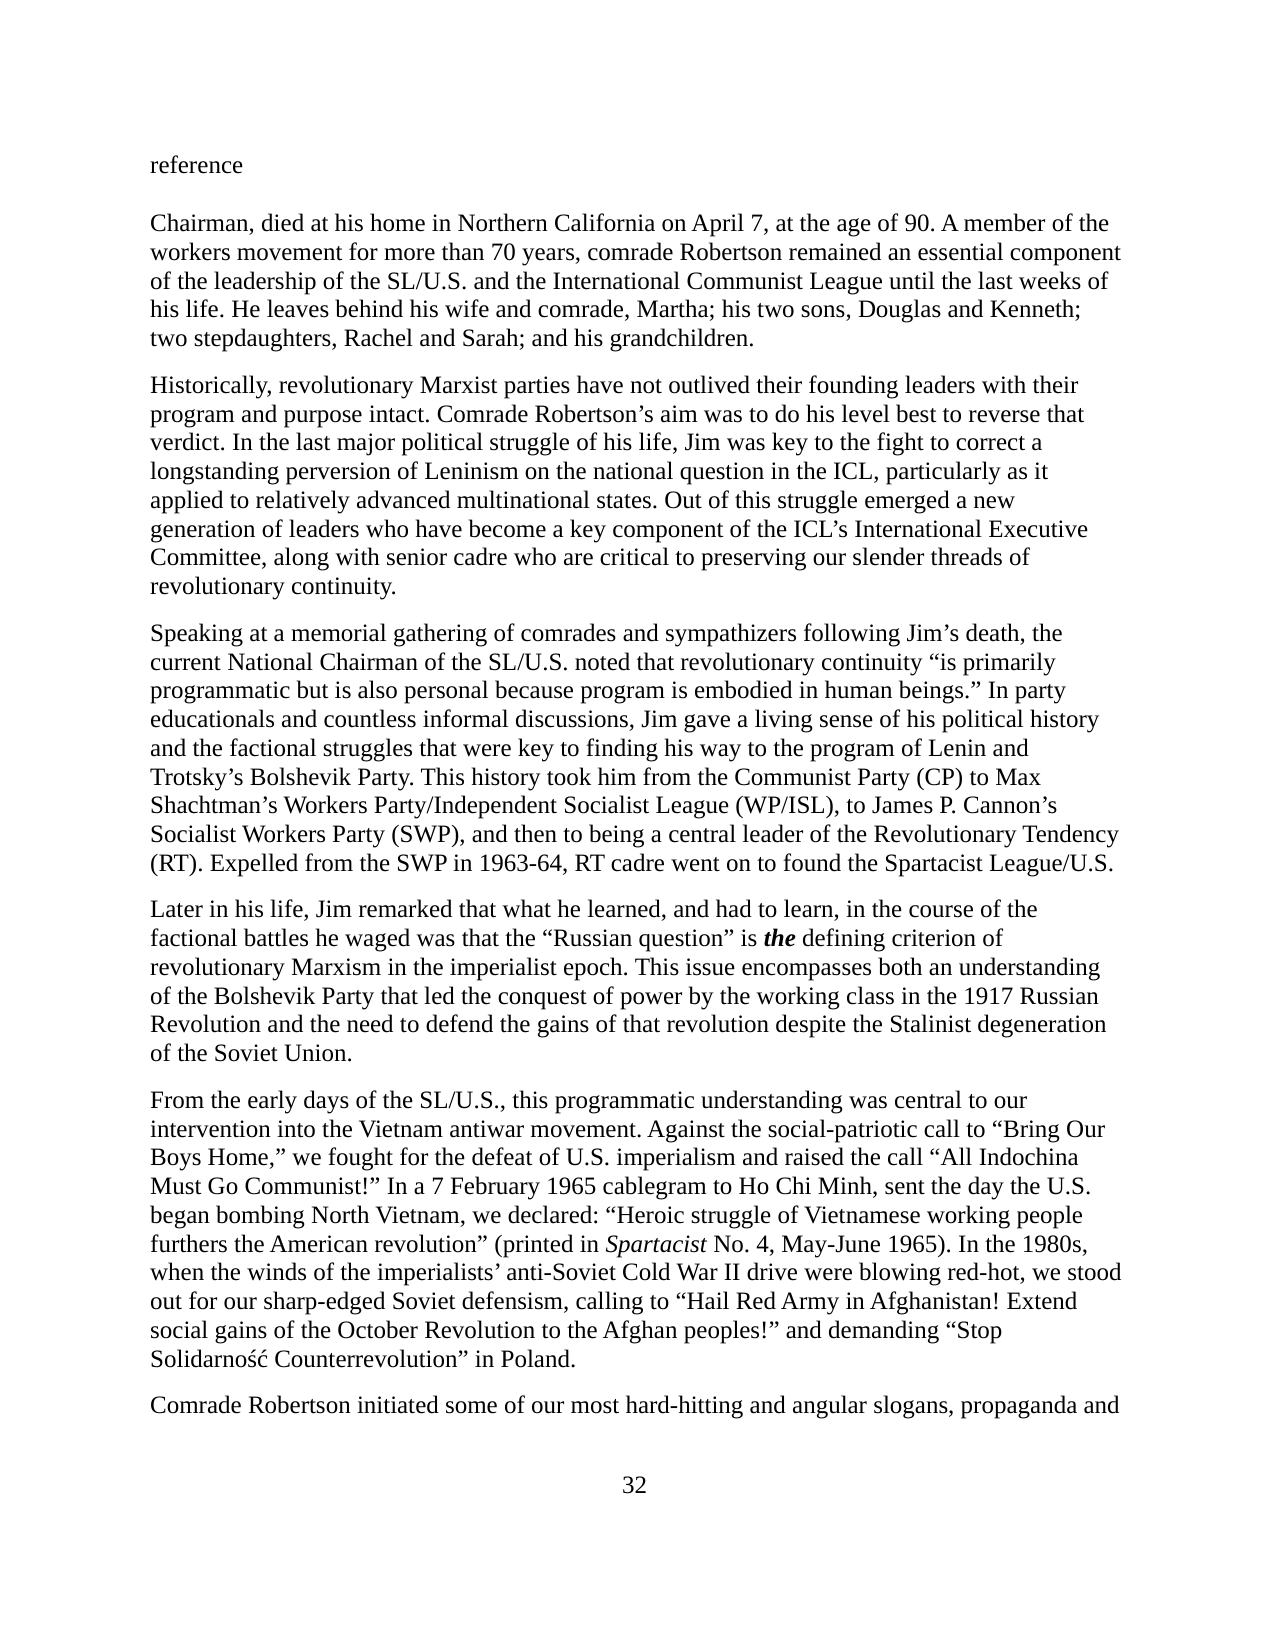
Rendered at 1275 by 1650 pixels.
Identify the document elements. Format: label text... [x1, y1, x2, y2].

text Speaking at a memorial gathering of comrades and sympathizers following Jim’s death, the current National Chairman of the SL/U.S. noted that revolutionary continuity “is primarily programmatic but is also personal because program is embodied in human beings.” In party educationals and countless informal discussions, Jim gave a living sense of his political history and the factional struggles that were key to finding his way to the program of Lenin and Trotsky’s Bolshevik Party. This history took him from the Communist Party (CP) to Max Shachtman’s Workers Party/Independent Socialist League (WP/ISL), to James P. Cannon’s Socialist Workers Party (SWP), and then to being a central leader of the Revolutionary Tendency (RT). Expelled from the SWP in 1963-64, RT cadre went on to found the Spartacist League/U.S. [150, 618, 1125, 877]
text Chairman, died at his home in Northern California on April 7, at the age of 90. A member of the workers movement for more than 70 years, comrade Robertson remained an essential component of the leadership of the SL/U.S. and the International Communist League until the last weeks of his life. He leaves behind his wife and comrade, Martha; his two sons, Douglas and Kenneth; two stepdaughters, Rachel and Sarah; and his grandchildren. [150, 208, 1125, 352]
text Comrade Robertson initiated some of our most hard-hitting and angular slogans, propaganda and [150, 1390, 1125, 1419]
text Historically, revolutionary Marxist parties have not outlived their founding leaders with their program and purpose intact. Comrade Robertson’s aim was to do his level best to reverse that verdict. In the last major political struggle of his life, Jim was key to the fight to correct a longstanding perversion of Leninism on the national question in the ICL, particularly as it applied to relatively advanced multinational states. Out of this struggle emerged a new generation of leaders who have become a key component of the ICL’s International Executive Committee, along with senior cadre who are critical to preserving our slender threads of revolutionary continuity. [150, 370, 1125, 600]
text From the early days of the SL/U.S., this programmatic understanding was central to our intervention into the Vietnam antiwar movement. Against the social-patriotic call to “Bring Our Boys Home,” we fought for the defeat of U.S. imperialism and raised the call “All Indochina Must Go Communist!” In a 7 February 1965 cablegram to Ho Chi Minh, sent the day the U.S. began bombing North Vietnam, we declared: “Heroic struggle of Vietnamese working people furthers the American revolution” (printed in Spartacist No. 4, May-June 1965). In the 1980s, when the winds of the imperialists’ anti-Soviet Cold War II drive were blowing red-hot, we stood out for our sharp-edged Soviet defensism, calling to “Hail Red Army in Afghanistan! Extend social gains of the October Revolution to the Afghan peoples!” and demanding “Stop Solidarność Counterrevolution” in Poland. [150, 1085, 1125, 1372]
text Later in his life, Jim remarked that what he learned, and had to learn, in the course of the factional battles he waged was that the “Russian question” is the defining criterion of revolutionary Marxism in the imperialist epoch. This issue encompasses both an understanding of the Bolshevik Party that led the conquest of power by the working class in the 1917 Russian Revolution and the need to defend the gains of that revolution despite the Stalinist degeneration of the Soviet Union. [150, 894, 1125, 1067]
